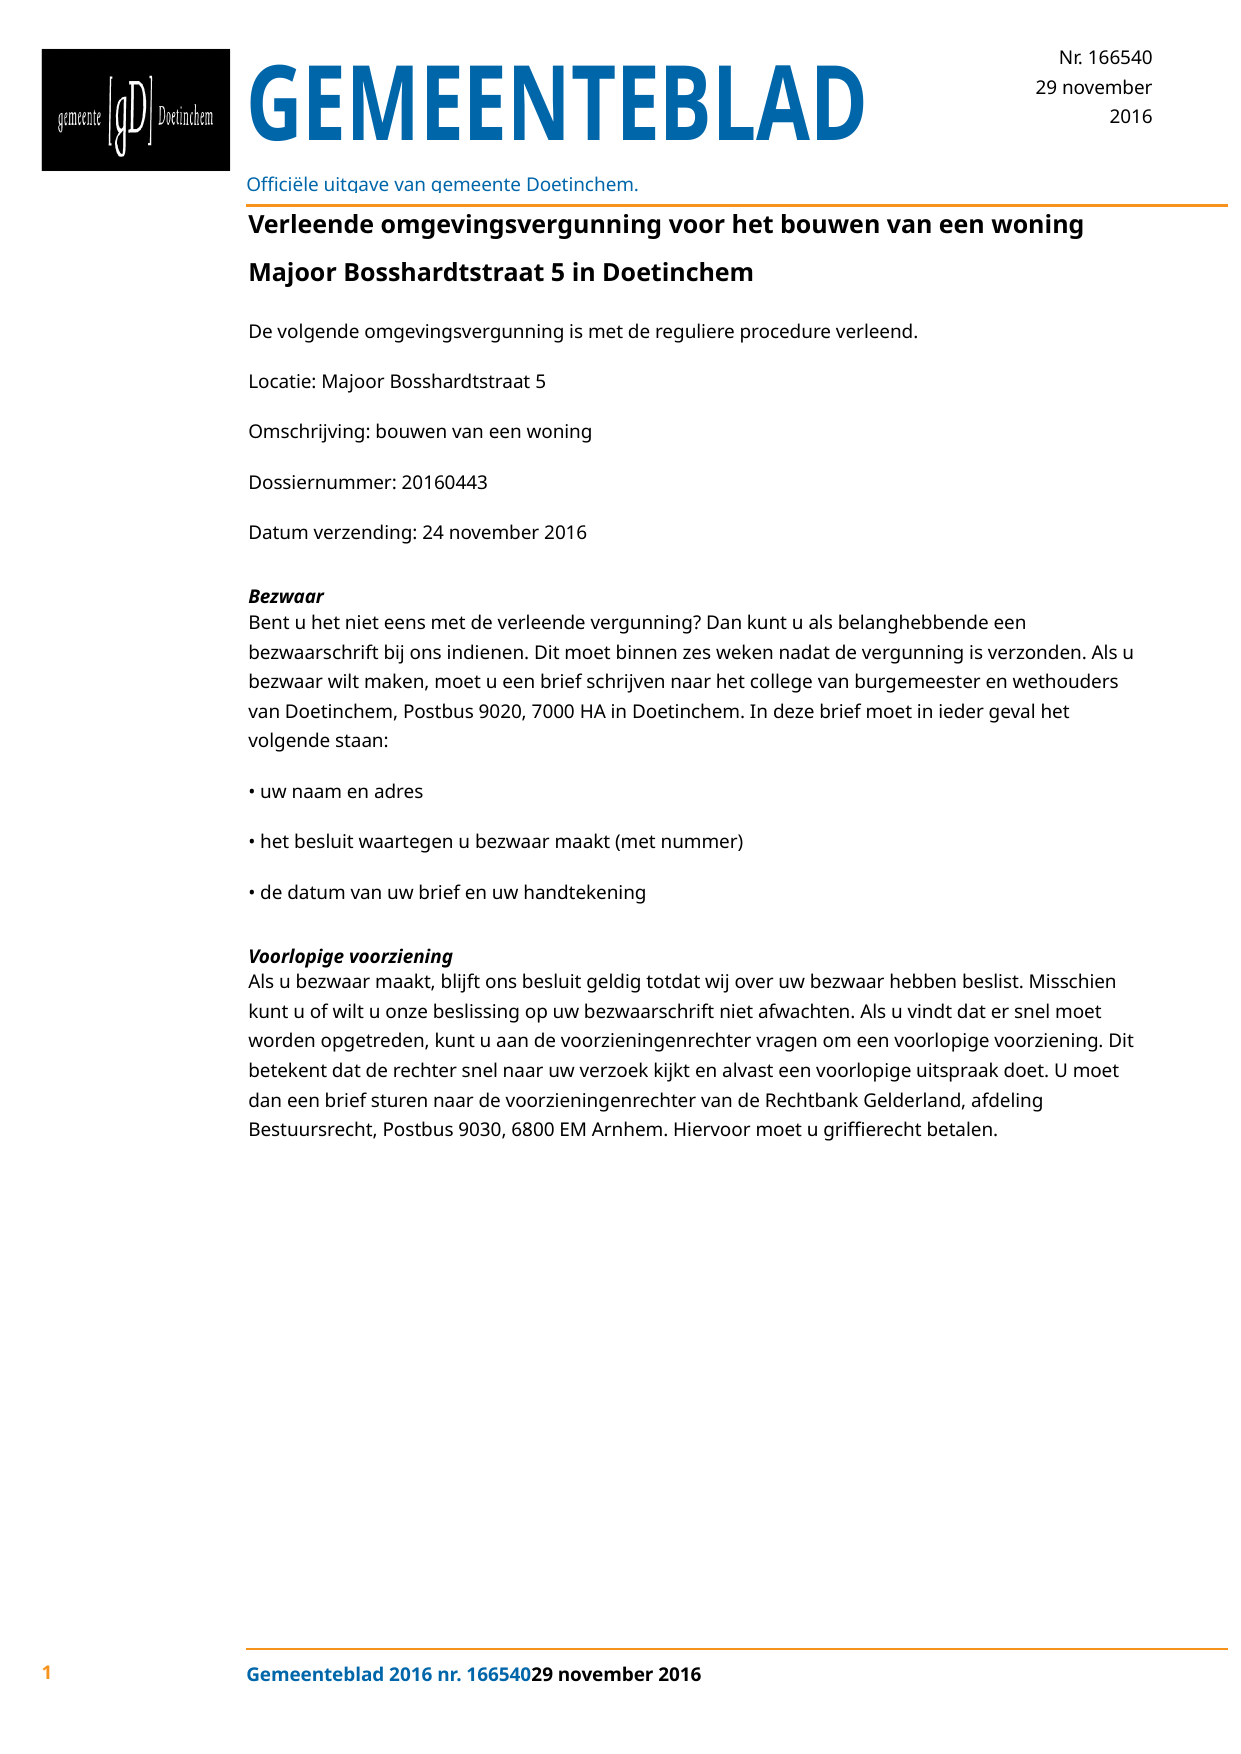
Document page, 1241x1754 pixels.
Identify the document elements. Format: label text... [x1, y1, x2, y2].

text De volgende omgevingsvergunning is met de reguliere procedure verleend. [248, 318, 1152, 344]
text • de datum van uw brief en uw handtekening [248, 879, 1152, 904]
text • het besluit waartegen u bezwaar maakt (met nummer) [248, 828, 1152, 854]
text Omschrijving: bouwen van een woning [248, 419, 1152, 444]
text Bezwaar [248, 583, 1152, 609]
text • uw naam en adres [248, 778, 1152, 804]
text Als u bezwaar maakt, blijft ons besluit geldig totdat wij over uw bezwaar hebben beslist. Misschien kunt u of wilt u onze beslissing op uw bezwaarschrift niet afwachten. Als u vindt dat er snel moet worden opgetreden, kunt u aan de voorzieningenrechter vragen om een voorlopige voorziening. Dit betekent dat de rechter snel naar uw verzoek kijkt en alvast een voorlopige uitspraak doet. U moet dan een brief sturen naar de voorzieningenrechter van de Rechtbank Gelderland, afdeling Bestuursrecht, Postbus 9030, 6800 EM Arnhem. Hiervoor moet u griffierecht betalen. [248, 968, 1152, 1142]
picture [41, 47, 231, 172]
text Bent u het niet eens met de verleende vergunning? Dan kunt u als belanghebbende een bezwaarschrift bij ons indienen. Dit moet binnen zes weken nadat de vergunning is verzonden. Als u bezwaar wilt maken, moet u een brief schrijven naar het college van burgemeester en wethouders van Doetinchem, Postbus 9020, 7000 HA in Doetinchem. In deze brief moet in ieder geval het volgende staan: [248, 609, 1152, 753]
text Verleende omgevingsvergunning voor het bouwen van een woning Majoor Bosshardtstraat 5 in Doetinchem [248, 207, 1152, 288]
text Locatie: Majoor Bosshardtstraat 5 [248, 368, 1152, 394]
text Dossiernummer: 20160443 [248, 469, 1152, 495]
text Voorlopige voorziening [248, 943, 1152, 968]
text Datum verzending: 24 november 2016 [248, 519, 1152, 545]
